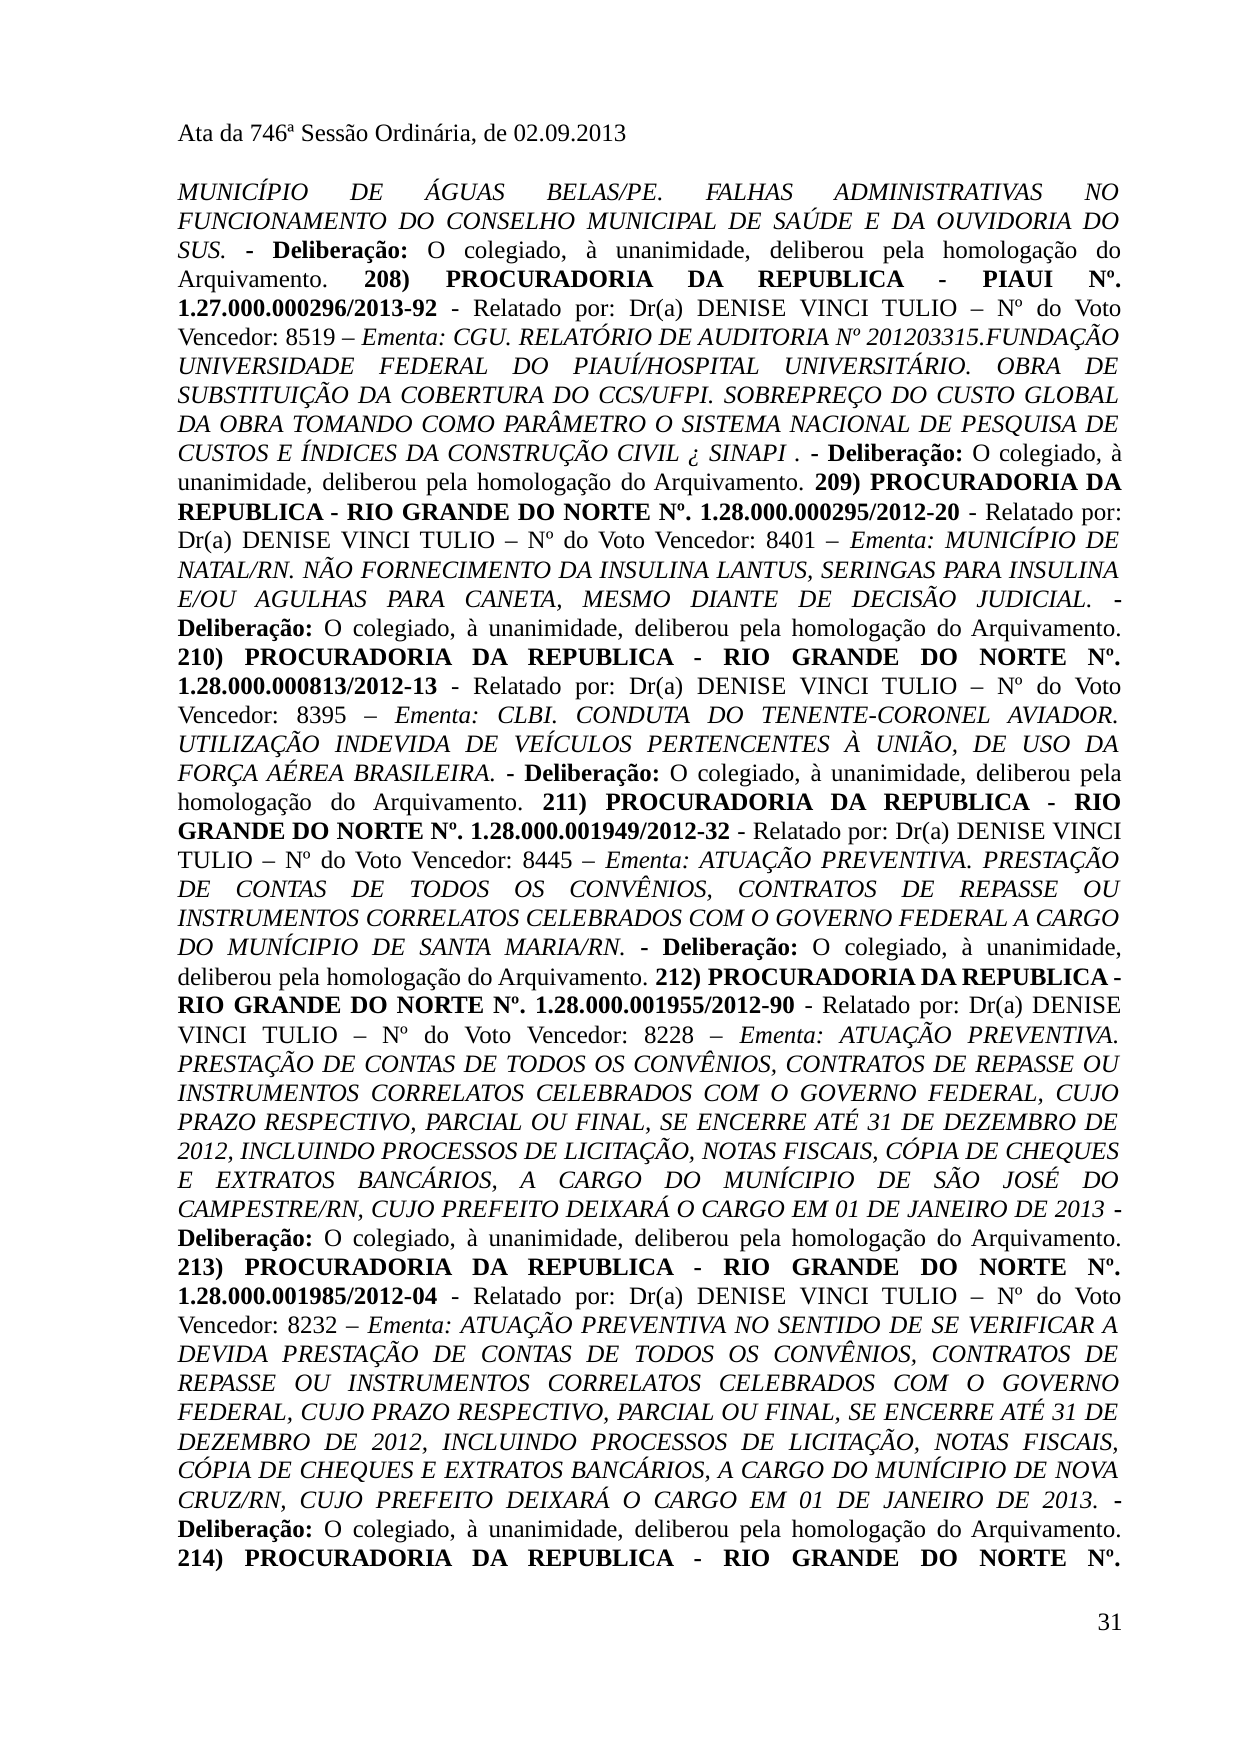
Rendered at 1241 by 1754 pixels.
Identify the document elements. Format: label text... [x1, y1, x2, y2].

text MUNICÍPIO DE ÁGUAS BELAS/PE. FALHAS ADMINISTRATIVAS NO FUNCIONAMENTO DO CONSELHO MUNICIPAL DE SAÚDE E DA OUVIDORIA DO SUS. - Deliberação: O colegiado, à unanimidade, deliberou pela homologação do Arquivamento. 208) PROCURADORIA DA REPUBLICA - PIAUI Nº. 1.27.000.000296/2013-92 - Relatado por: Dr(a) DENISE VINCI TULIO – Nº do Voto Vencedor: 8519 – Ementa: CGU. RELATÓRIO DE AUDITORIA Nº 201203315.FUNDAÇÃO UNIVERSIDADE FEDERAL DO PIAUÍ/HOSPITAL UNIVERSITÁRIO. OBRA DE SUBSTITUIÇÃO DA COBERTURA DO CCS/UFPI. SOBREPREÇO DO CUSTO GLOBAL DA OBRA TOMANDO COMO PARÂMETRO O SISTEMA NACIONAL DE PESQUISA DE CUSTOS E ÍNDICES DA CONSTRUÇÃO CIVIL ¿ SINAPI . - Deliberação: O colegiado, à unanimidade, deliberou pela homologação do Arquivamento. 209) PROCURADORIA DA REPUBLICA - RIO GRANDE DO NORTE Nº. 1.28.000.000295/2012-20 - Relatado por: Dr(a) DENISE VINCI TULIO – Nº do Voto Vencedor: 8401 – Ementa: MUNICÍPIO DE NATAL/RN. NÃO FORNECIMENTO DA INSULINA LANTUS, SERINGAS PARA INSULINA E/OU AGULHAS PARA CANETA, MESMO DIANTE DE DECISÃO JUDICIAL. - Deliberação: O colegiado, à unanimidade, deliberou pela homologação do Arquivamento. 210) PROCURADORIA DA REPUBLICA - RIO GRANDE DO NORTE Nº. 1.28.000.000813/2012-13 - Relatado por: Dr(a) DENISE VINCI TULIO – Nº do Voto Vencedor: 8395 – Ementa: CLBI. CONDUTA DO TENENTE-CORONEL AVIADOR. UTILIZAÇÃO INDEVIDA DE VEÍCULOS PERTENCENTES À UNIÃO, DE USO DA FORÇA AÉREA BRASILEIRA. - Deliberação: O colegiado, à unanimidade, deliberou pela homologação do Arquivamento. 211) PROCURADORIA DA REPUBLICA - RIO GRANDE DO NORTE Nº. 1.28.000.001949/2012-32 - Relatado por: Dr(a) DENISE VINCI TULIO – Nº do Voto Vencedor: 8445 – Ementa: ATUAÇÃO PREVENTIVA. PRESTAÇÃO DE CONTAS DE TODOS OS CONVÊNIOS, CONTRATOS DE REPASSE OU INSTRUMENTOS CORRELATOS CELEBRADOS COM O GOVERNO FEDERAL A CARGO DO MUNÍCIPIO DE SANTA MARIA/RN. - Deliberação: O colegiado, à unanimidade, deliberou pela homologação do Arquivamento. 212) PROCURADORIA DA REPUBLICA - RIO GRANDE DO NORTE Nº. 1.28.000.001955/2012-90 - Relatado por: Dr(a) DENISE VINCI TULIO – Nº do Voto Vencedor: 8228 – Ementa: ATUAÇÃO PREVENTIVA. PRESTAÇÃO DE CONTAS DE TODOS OS CONVÊNIOS, CONTRATOS DE REPASSE OU INSTRUMENTOS CORRELATOS CELEBRADOS COM O GOVERNO FEDERAL, CUJO PRAZO RESPECTIVO, PARCIAL OU FINAL, SE ENCERRE ATÉ 31 DE DEZEMBRO DE 2012, INCLUINDO PROCESSOS DE LICITAÇÃO, NOTAS FISCAIS, CÓPIA DE CHEQUES E EXTRATOS BANCÁRIOS, A CARGO DO MUNÍCIPIO DE SÃO JOSÉ DO CAMPESTRE/RN, CUJO PREFEITO DEIXARÁ O CARGO EM 01 DE JANEIRO DE 2013 - Deliberação: O colegiado, à unanimidade, deliberou pela homologação do Arquivamento. 213) PROCURADORIA DA REPUBLICA - RIO GRANDE DO NORTE Nº. 1.28.000.001985/2012-04 - Relatado por: Dr(a) DENISE VINCI TULIO – Nº do Voto Vencedor: 8232 – Ementa: ATUAÇÃO PREVENTIVA NO SENTIDO DE SE VERIFICAR A DEVIDA PRESTAÇÃO DE CONTAS DE TODOS OS CONVÊNIOS, CONTRATOS DE REPASSE OU INSTRUMENTOS CORRELATOS CELEBRADOS COM O GOVERNO FEDERAL, CUJO PRAZO RESPECTIVO, PARCIAL OU FINAL, SE ENCERRE ATÉ 31 DE DEZEMBRO DE 2012, INCLUINDO PROCESSOS DE LICITAÇÃO, NOTAS FISCAIS, CÓPIA DE CHEQUES E EXTRATOS BANCÁRIOS, A CARGO DO MUNÍCIPIO DE NOVA CRUZ/RN, CUJO PREFEITO DEIXARÁ O CARGO EM 01 DE JANEIRO DE 2013. - Deliberação: O colegiado, à unanimidade, deliberou pela homologação do Arquivamento. 214) PROCURADORIA DA REPUBLICA - RIO GRANDE DO NORTE Nº. [177, 177, 1122, 1572]
